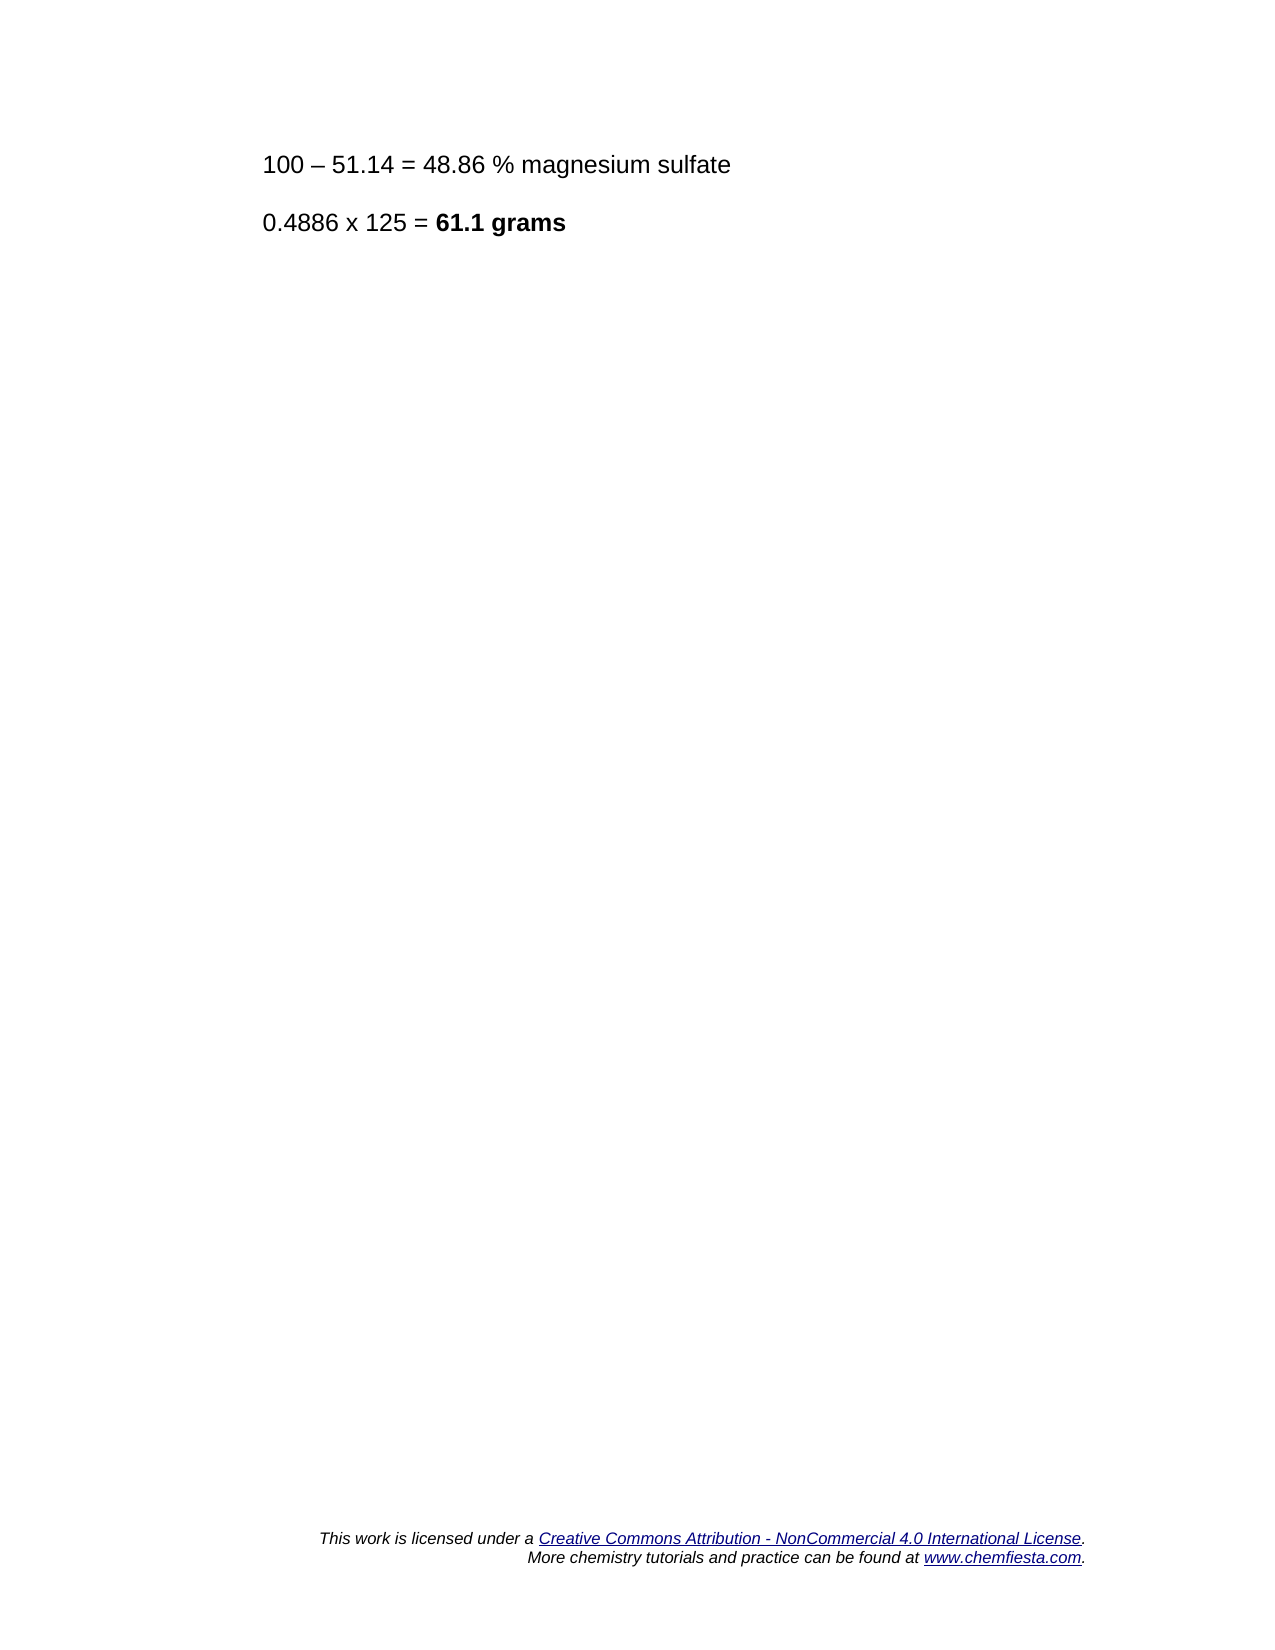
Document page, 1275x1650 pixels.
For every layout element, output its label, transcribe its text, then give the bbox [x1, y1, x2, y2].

text 100 – 51.14 = 48.86 % magnesium sulfate [187, 150, 1087, 179]
text 0.4886 x 125 = 61.1 grams [262, 207, 1087, 236]
